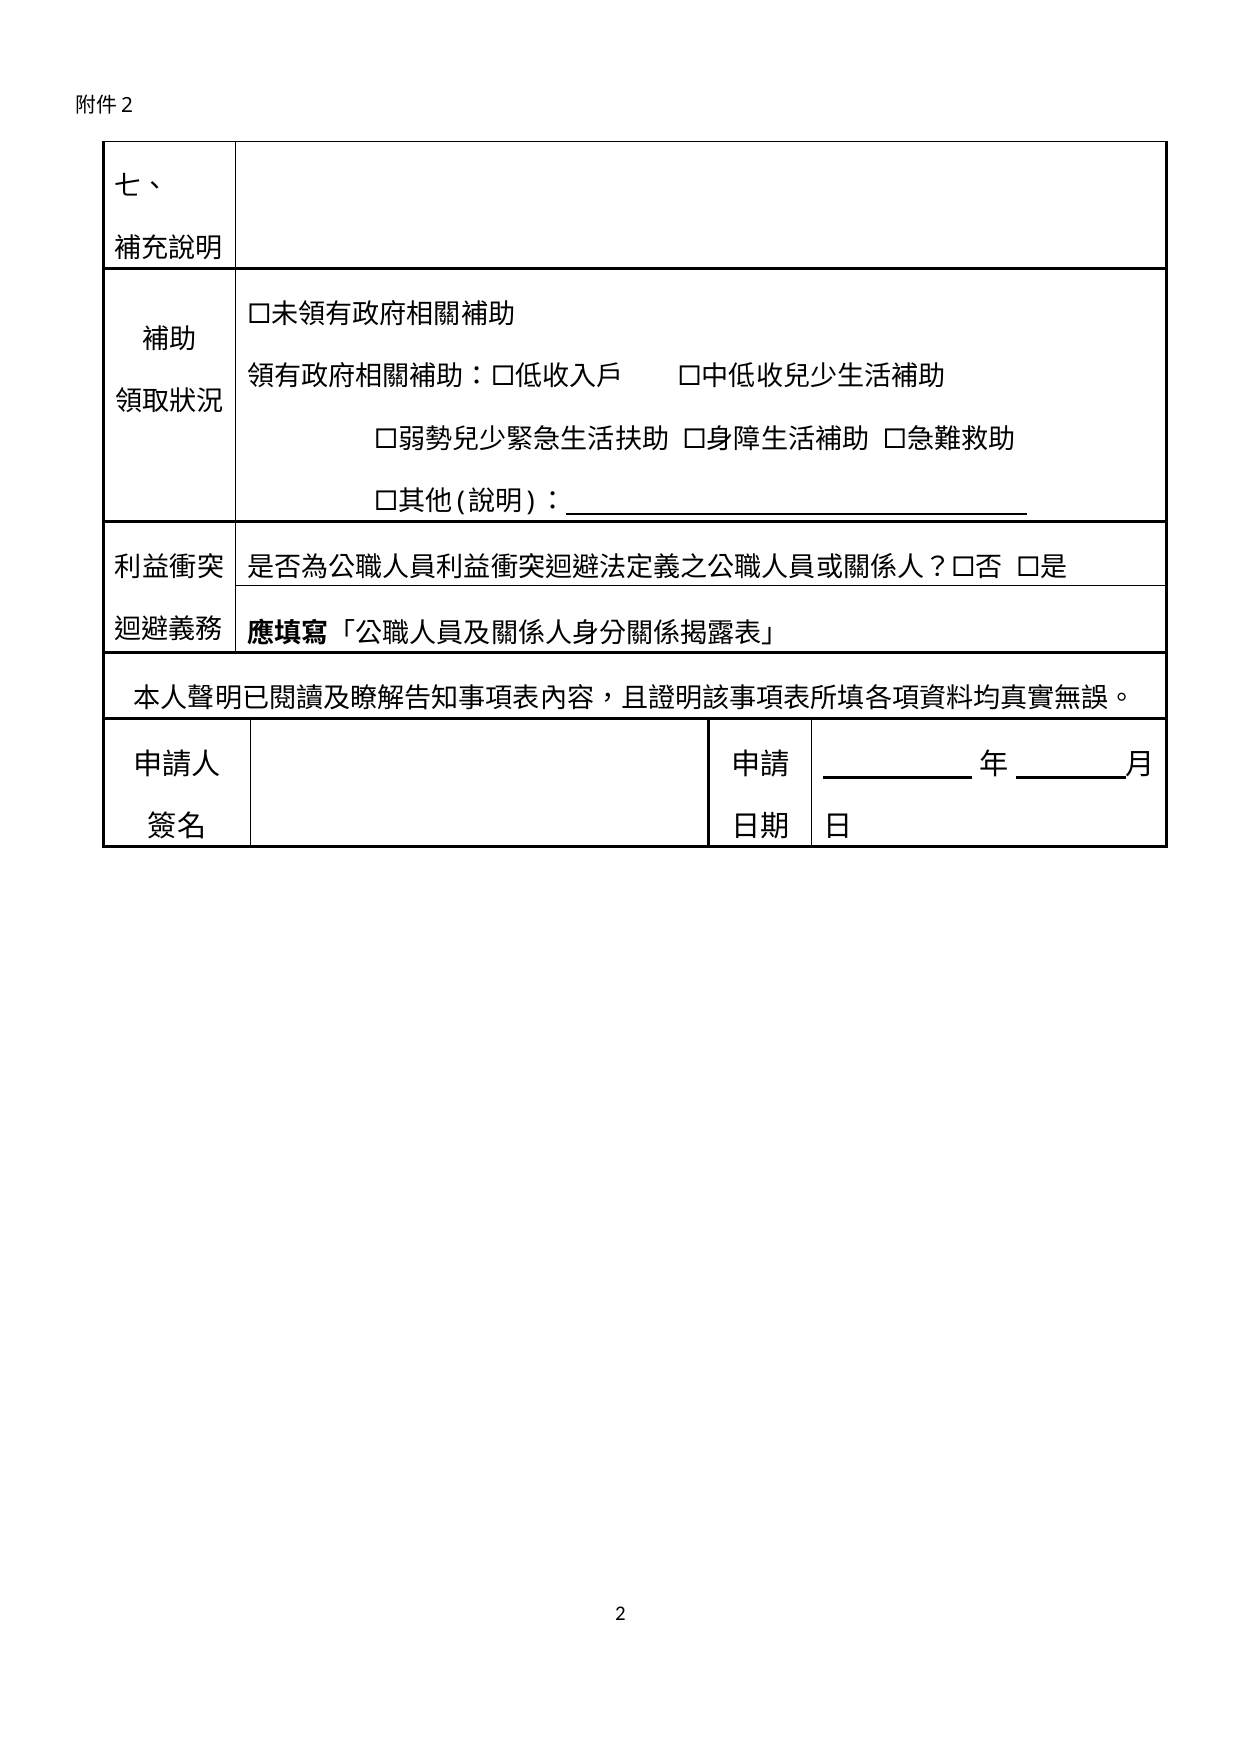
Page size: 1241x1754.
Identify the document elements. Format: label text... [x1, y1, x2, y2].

table_cell 七、 補充說明 [105, 142, 235, 267]
table_cell 補助 領取狀況 [105, 270, 235, 520]
table_cell 申請 日期 [710, 720, 811, 845]
table_cell 本人聲明已閱讀及瞭解告知事項表內容，且證明該事項表所填各項資料均真實無誤。 [105, 654, 1165, 717]
table_cell 年 月 日 [812, 720, 1165, 845]
table_cell 應填寫「公職人員及關係人身分關係揭露表」 [236, 586, 1165, 651]
table_cell 利益衝突迴避義務 [105, 523, 235, 651]
table_cell [236, 142, 1165, 267]
table_cell 申請人 簽名 [105, 720, 250, 845]
table_cell 未領有政府相關補助 領有政府相關補助：低收入戶 中低收兒少生活補助 弱勢兒少緊急生活扶助 身障生活補助 急難救助 其他(說明)： [236, 270, 1165, 520]
table_cell [251, 720, 707, 845]
table_cell 是否為公職人員利益衝突迴避法定義之公職人員或關係人？否是 [236, 523, 1165, 585]
